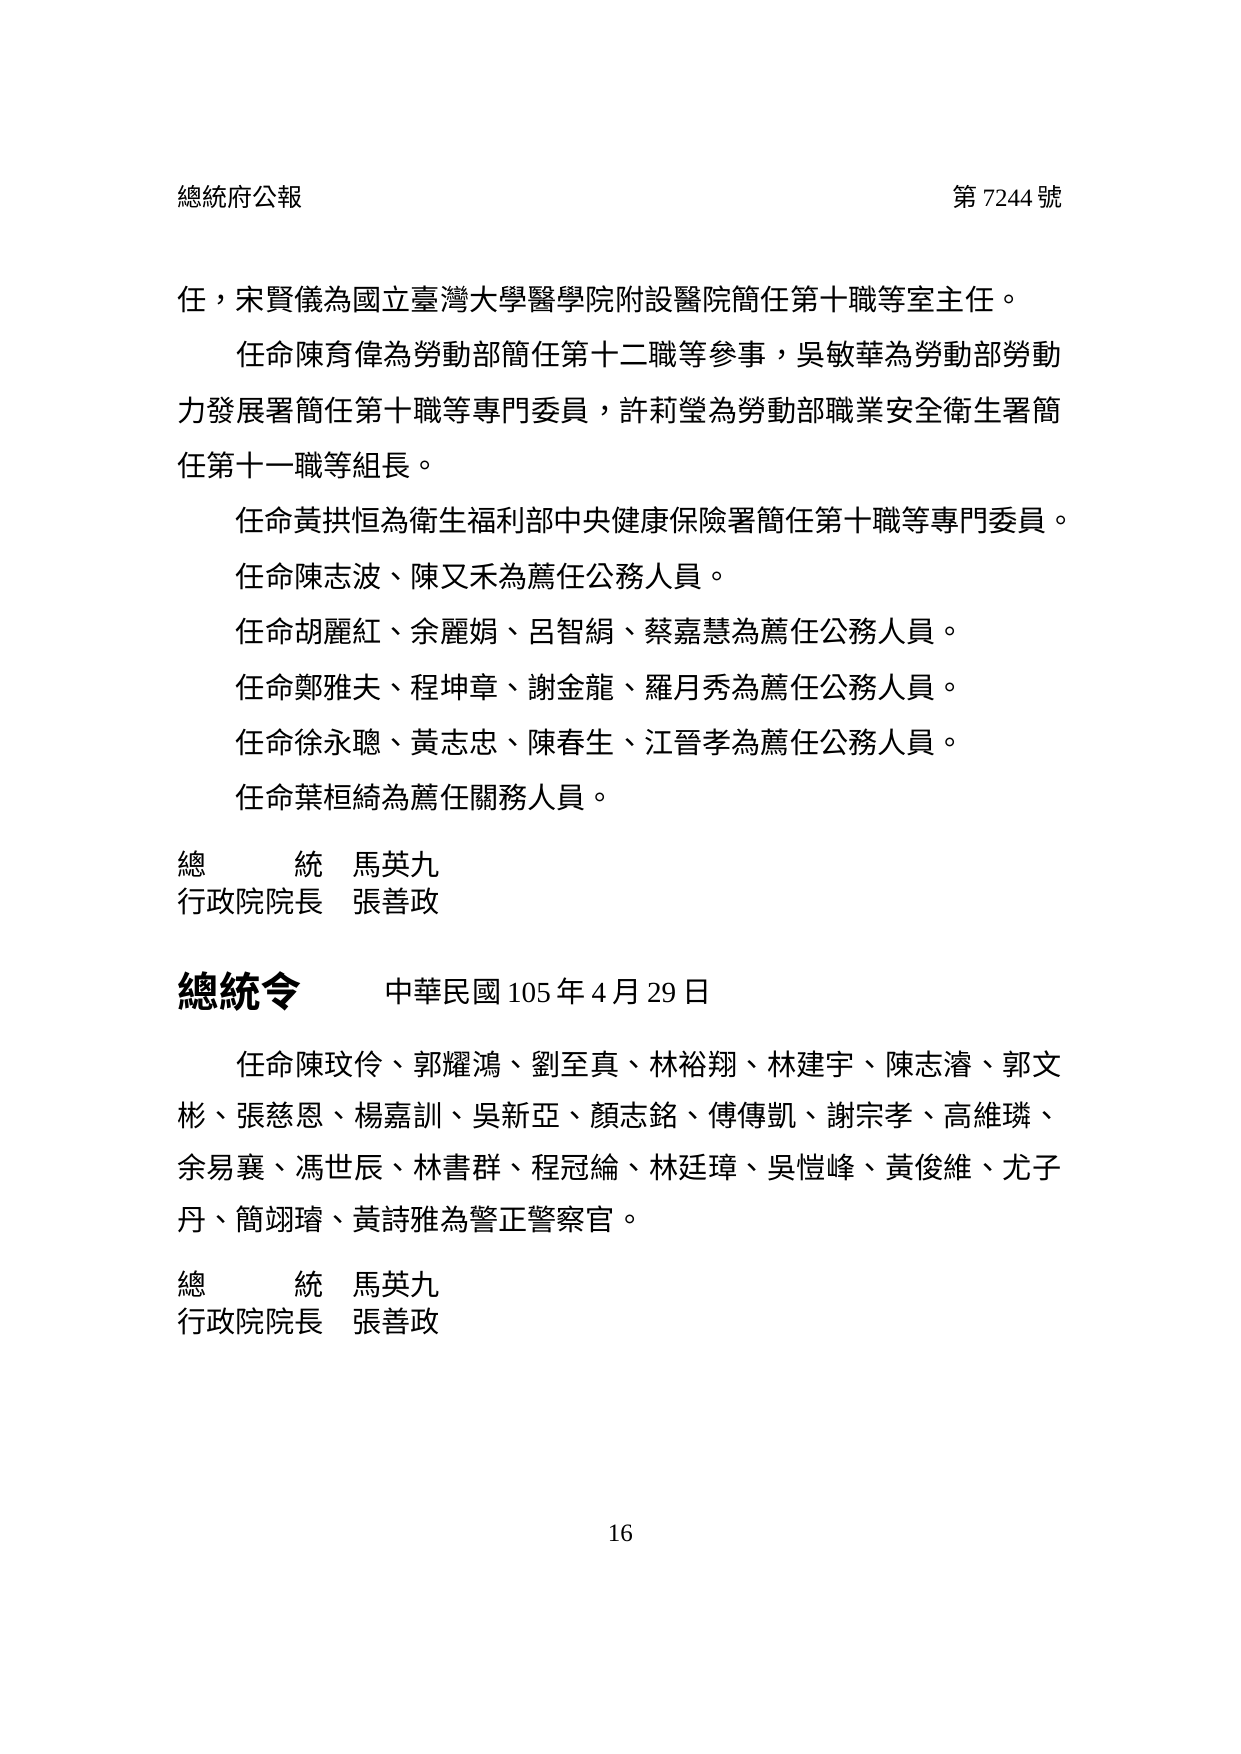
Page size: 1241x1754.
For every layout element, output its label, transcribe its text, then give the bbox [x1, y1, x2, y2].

text 行政院院長 張善政 [177, 882, 1063, 920]
text 任命徐永聰、黃志忠、陳春生、江晉孝為薦任公務人員。 [177, 709, 1063, 764]
text 任命黃拱恒為衛生福利部中央健康保險署簡任第十職等專門委員。 [177, 487, 1063, 543]
text 行政院院長 張善政 [177, 1303, 1063, 1340]
text 任命陳育偉為勞動部簡任第十二職等參事，吳敏華為勞動部勞動力發展署簡任第十職等專門委員，許莉瑩為勞動部職業安全衛生署簡任第十一職等組長。 [177, 321, 1063, 487]
text 任命陳玟伶、郭耀鴻、劉至真、林裕翔、林建宇、陳志濬、郭文彬、張慈恩、楊嘉訓、吳新亞、顏志銘、傅傳凱、謝宗孝、高維璘、余易襄、馮世辰、林書群、程冠綸、林廷璋、吳愷峰、黃俊維、尤子丹、簡翊璿、黃詩雅為警正警察官。 [177, 1034, 1063, 1240]
text 總 統 馬英九 [177, 845, 1063, 882]
table_header 總統令 [174, 945, 381, 1034]
text 任命胡麗紅、余麗娟、呂智絹、蔡嘉慧為薦任公務人員。 [177, 598, 1063, 654]
text 任，宋賢儀為國立臺灣大學醫學院附設醫院簡任第十職等室主任。 [177, 266, 1063, 321]
text 任命葉桓綺為薦任關務人員。 [177, 764, 1063, 820]
table_header 中華民國105年4月29日 [381, 945, 877, 1034]
text 總 統 馬英九 [177, 1265, 1063, 1303]
text 任命陳志波、陳又禾為薦任公務人員。 [177, 543, 1063, 598]
text 任命鄭雅夫、程坤章、謝金龍、羅月秀為薦任公務人員。 [177, 654, 1063, 709]
